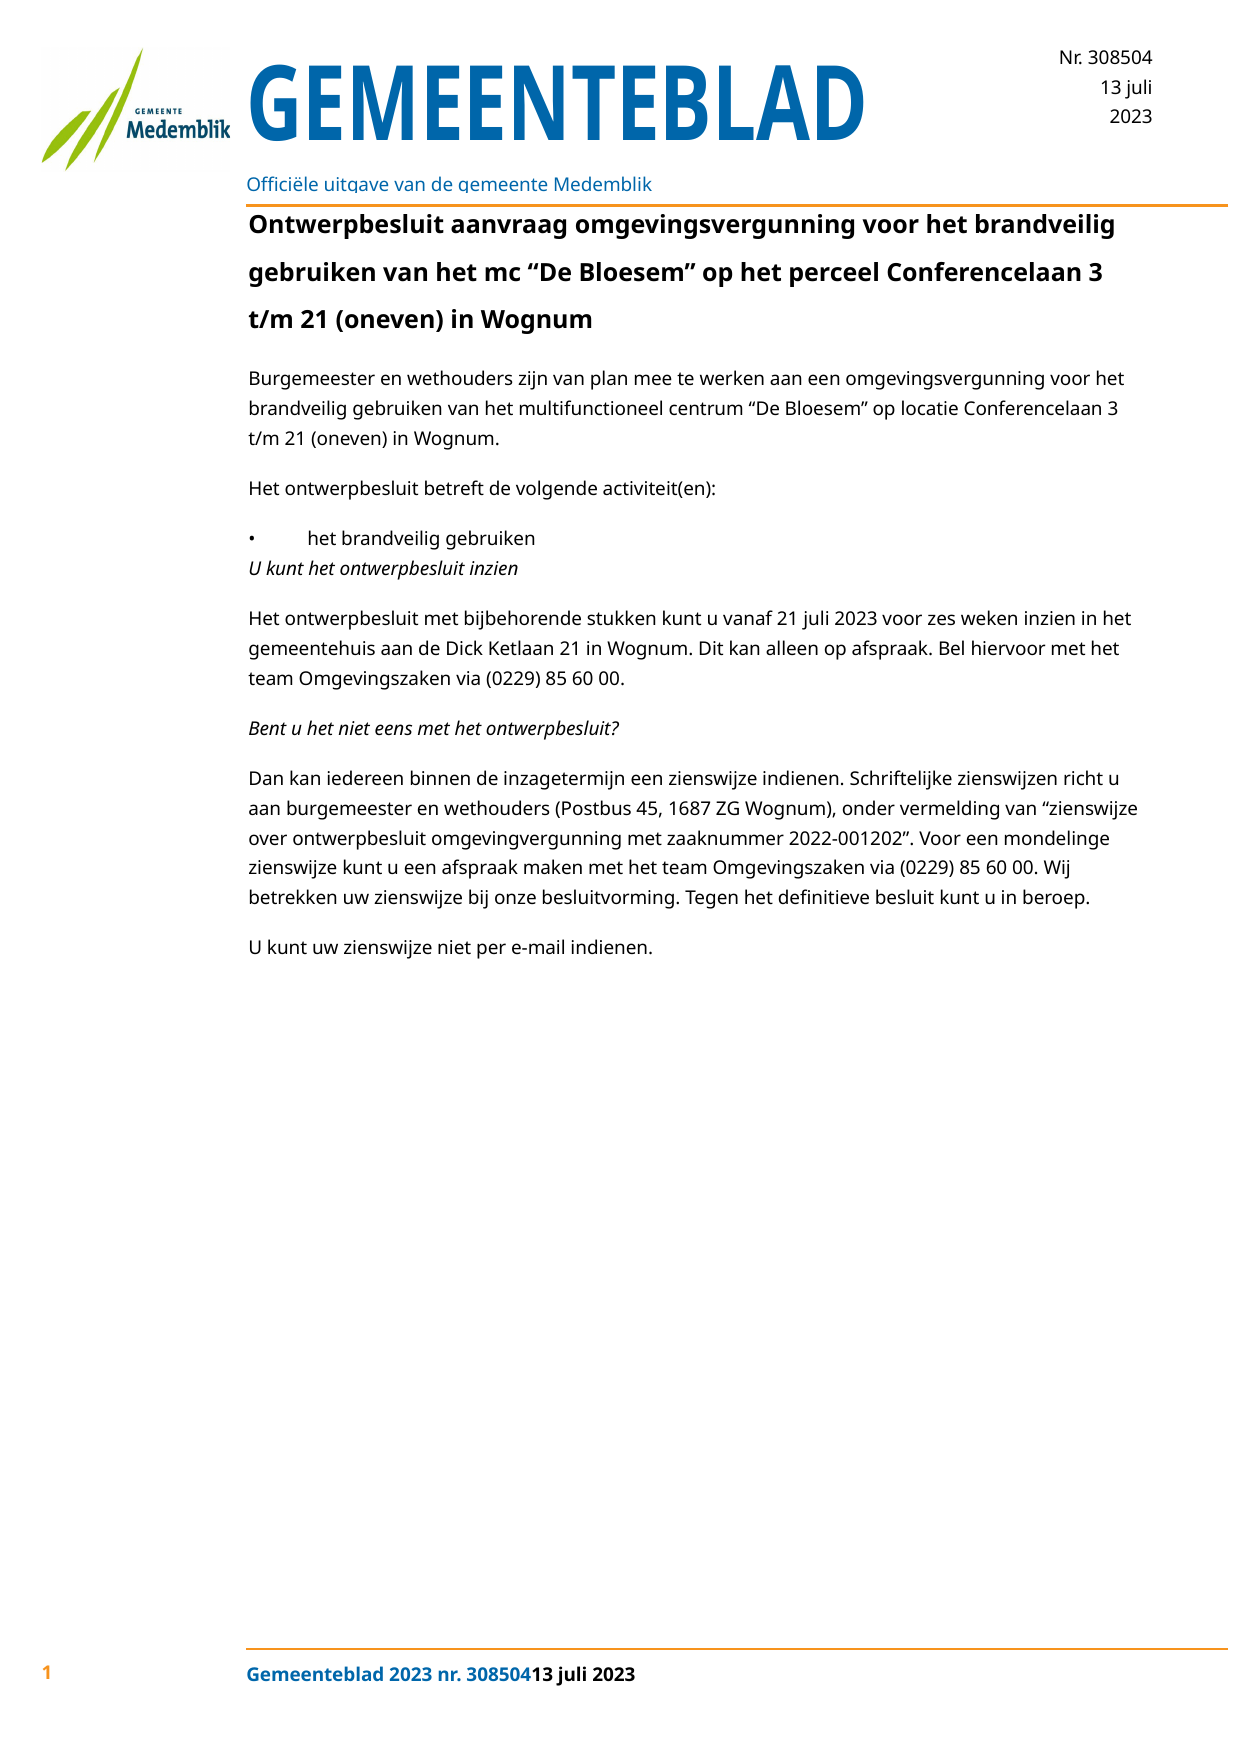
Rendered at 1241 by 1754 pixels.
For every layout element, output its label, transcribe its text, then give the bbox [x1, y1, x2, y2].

text Burgemeester en wethouders zijn van plan mee te werken aan een omgevingsvergunning voor het brandveilig gebruiken van het multifunctioneel centrum “De Bloesem” op locatie Conferencelaan 3 t/m 21 (oneven) in Wognum. [248, 366, 1152, 450]
list het brandveilig gebruiken [248, 526, 1152, 551]
text U kunt uw zienswijze niet per e-mail indienen. [248, 934, 1152, 960]
text U kunt het ontwerpbesluit inzien [248, 555, 1152, 581]
text Het ontwerpbesluit betreft de volgende activiteit(en): [248, 475, 1152, 501]
text Ontwerpbesluit aanvraag omgevingsvergunning voor het brandveilig gebruiken van het mc “De Bloesem” op het perceel Conferencelaan 3 t/m 21 (oneven) in Wognum [248, 207, 1152, 336]
picture [41, 47, 231, 172]
text Dan kan iedereen binnen de inzagetermijn een zienswijze indienen. Schriftelijke zienswijzen richt u aan burgemeester en wethouders (Postbus 45, 1687 ZG Wognum), onder vermelding van “zienswijze over ontwerpbesluit omgevingvergunning met zaaknummer 2022-001202”. Voor een mondelinge zienswijze kunt u een afspraak maken met het team Omgevingszaken via (0229) 85 60 00. Wij betrekken uw zienswijze bij onze besluitvorming. Tegen het definitieve besluit kunt u in beroep. [248, 766, 1152, 909]
text Bent u het niet eens met het ontwerpbesluit? [248, 715, 1152, 741]
text Het ontwerpbesluit met bijbehorende stukken kunt u vanaf 21 juli 2023 voor zes weken inzien in het gemeentehuis aan de Dick Ketlaan 21 in Wognum. Dit kan alleen op afspraak. Bel hiervoor met het team Omgevingszaken via (0229) 85 60 00. [248, 606, 1152, 690]
